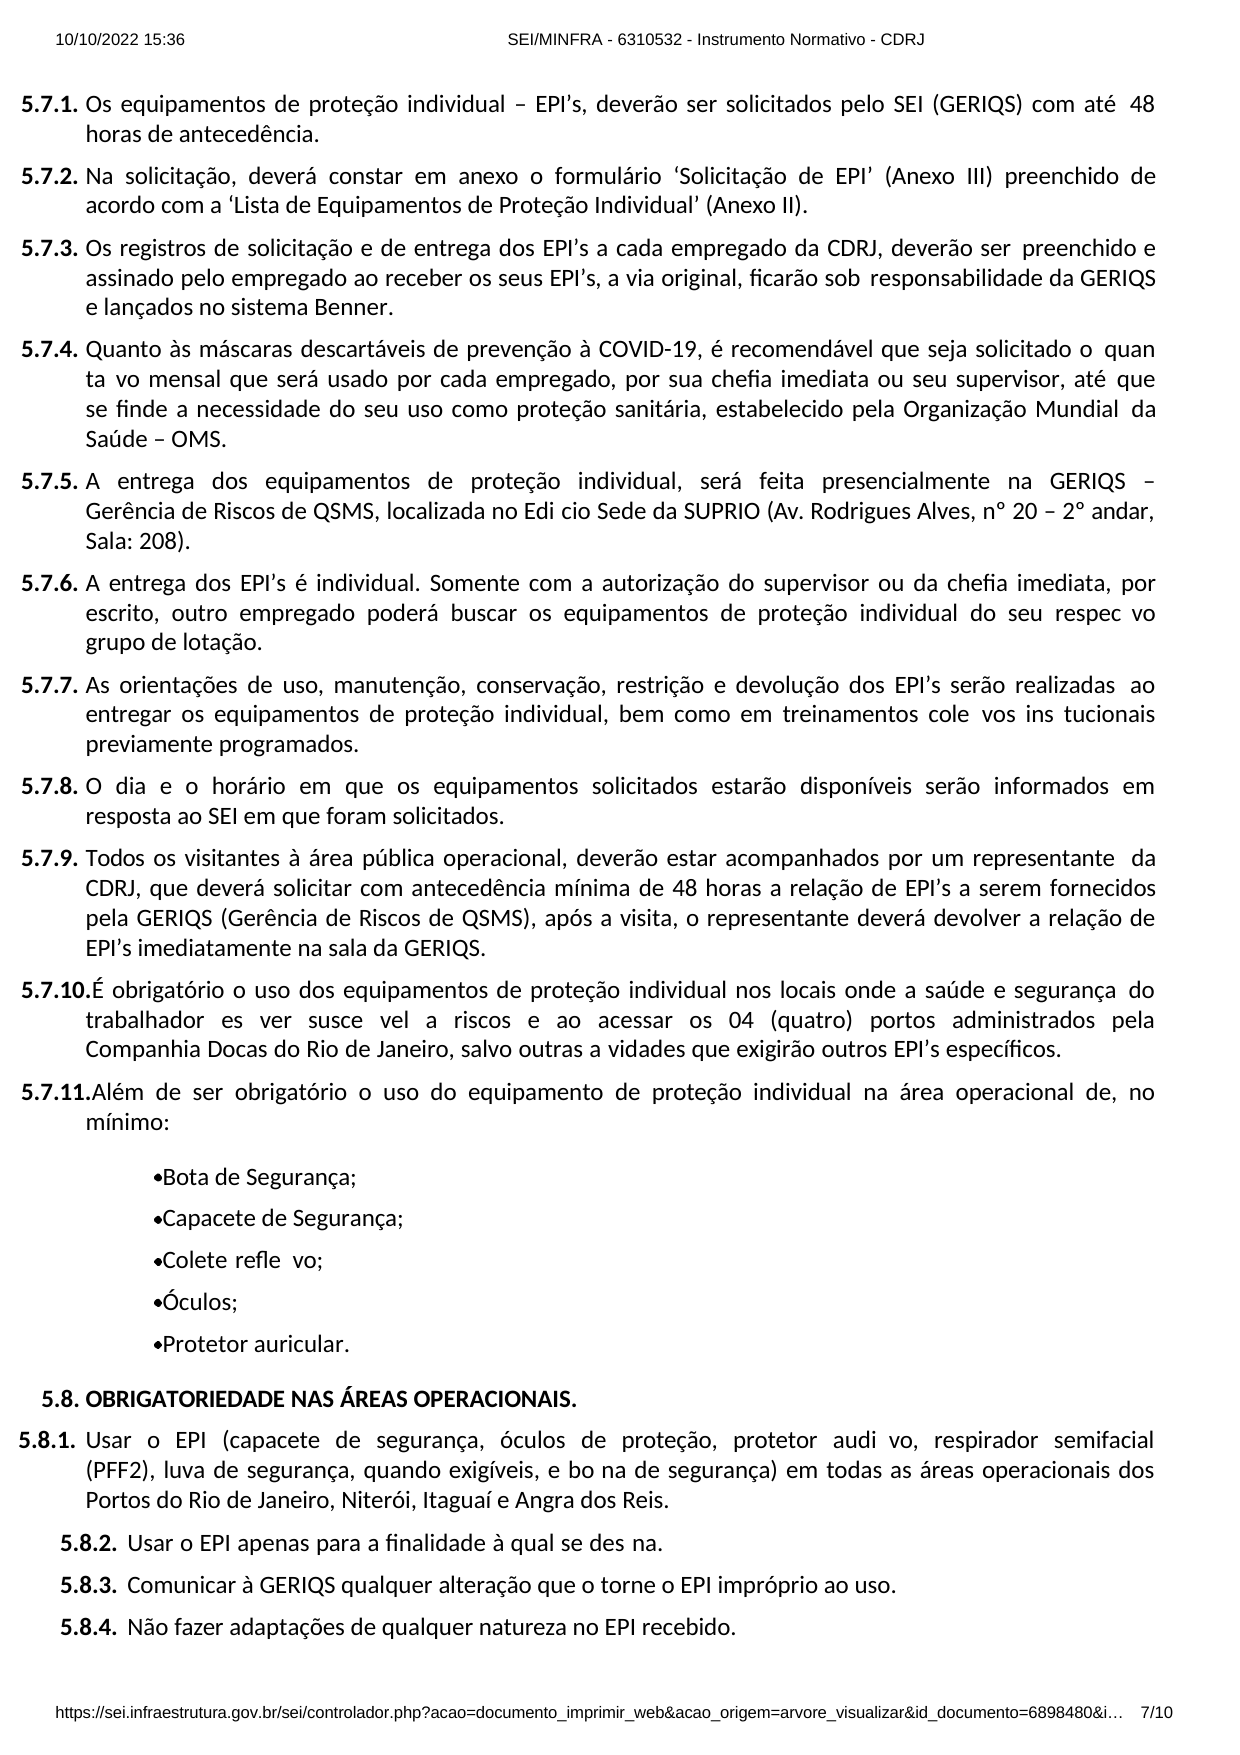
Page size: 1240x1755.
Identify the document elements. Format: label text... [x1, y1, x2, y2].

list Usar o EPI apenas para a ﬁnalidade à qual se des na. [85, 1527, 1196, 1557]
list Comunicar à GERIQS qualquer alteração que o torne o EPI impróprio ao uso. [85, 1569, 1196, 1600]
list As orientações de uso, manutenção, conservação, restrição e devolução dos EPI’s serão realizadas ao entregar os equipamentos de proteção individual, bem como em treinamentos cole vos ins tucionais previamente programados. [44, 669, 1156, 759]
list É obrigatório o uso dos equipamentos de proteção individual nos locais onde a saúde e segurança do trabalhador es ver susce vel a riscos e ao acessar os 04 (quatro) portos administrados pela Companhia Docas do Rio de Janeiro, salvo outras a vidades que exigirão outros EPI’s especíﬁcos. [44, 974, 1156, 1064]
text Bota de Segurança; Capacete de Segurança; Colete reﬂe vo; [148, 1161, 434, 1275]
list Além de ser obrigatório o uso do equipamento de proteção individual na área operacional de, no mínimo: [44, 1076, 1156, 1136]
list Todos os visitantes à área pública operacional, deverão estar acompanhados por um representante da CDRJ, que deverá solicitar com antecedência mínima de 48 horas a relação de EPI’s a serem fornecidos pela GERIQS (Gerência de Riscos de QSMS), após a visita, o representante deverá devolver a relação de EPI’s imediatamente na sala da GERIQS. [44, 843, 1156, 962]
list O dia e o horário em que os equipamentos solicitados estarão disponíveis serão informados em resposta ao SEI em que foram solicitados. [44, 771, 1156, 831]
list Não fazer adaptações de qualquer natureza no EPI recebido. [85, 1611, 1196, 1642]
list Usar o EPI (capacete de segurança, óculos de proteção, protetor audi vo, respirador semifacial (PFF2), luva de segurança, quando exigíveis, e bo na de segurança) em todas as áreas operacionais dos Portos do Rio de Janeiro, Niterói, Itaguaí e Angra dos Reis. [44, 1425, 1155, 1514]
list OBRIGATORIEDADE NAS ÁREAS OPERACIONAIS. [41, 1383, 1196, 1413]
list Os equipamentos de proteção individual – EPI’s, deverão ser solicitados pelo SEI (GERIQS) com até 48 horas de antecedência. [44, 88, 1155, 148]
list A entrega dos equipamentos de proteção individual, será feita presencialmente na GERIQS – Gerência de Riscos de QSMS, localizada no Edi cio Sede da SUPRIO (Av. Rodrigues Alves, nº 20 – 2º andar, Sala: 208). [44, 466, 1156, 555]
list Na solicitação, deverá constar em anexo o formulário ‘Solicitação de EPI’ (Anexo III) preenchido de acordo com a ‘Lista de Equipamentos de Proteção Individual’ (Anexo II). [44, 160, 1156, 220]
list A entrega dos EPI’s é individual. Somente com a autorização do supervisor ou da cheﬁa imediata, por escrito, outro empregado poderá buscar os equipamentos de proteção individual do seu respec vo grupo de lotação. [44, 567, 1156, 657]
list Quanto às máscaras descartáveis de prevenção à COVID-19, é recomendável que seja solicitado o quan ta vo mensal que será usado por cada empregado, por sua cheﬁa imediata ou seu supervisor, até que se ﬁnde a necessidade do seu uso como proteção sanitária, estabelecido pela Organização Mundial da Saúde – OMS. [44, 334, 1156, 453]
list Os registros de solicitação e de entrega dos EPI’s a cada empregado da CDRJ, deverão ser preenchido e assinado pelo empregado ao receber os seus EPI’s, a via original, ﬁcarão sob responsabilidade da GERIQS e lançados no sistema Benner. [44, 232, 1157, 322]
text Protetor auricular. [148, 1328, 1196, 1359]
text Óculos; [148, 1286, 1196, 1317]
